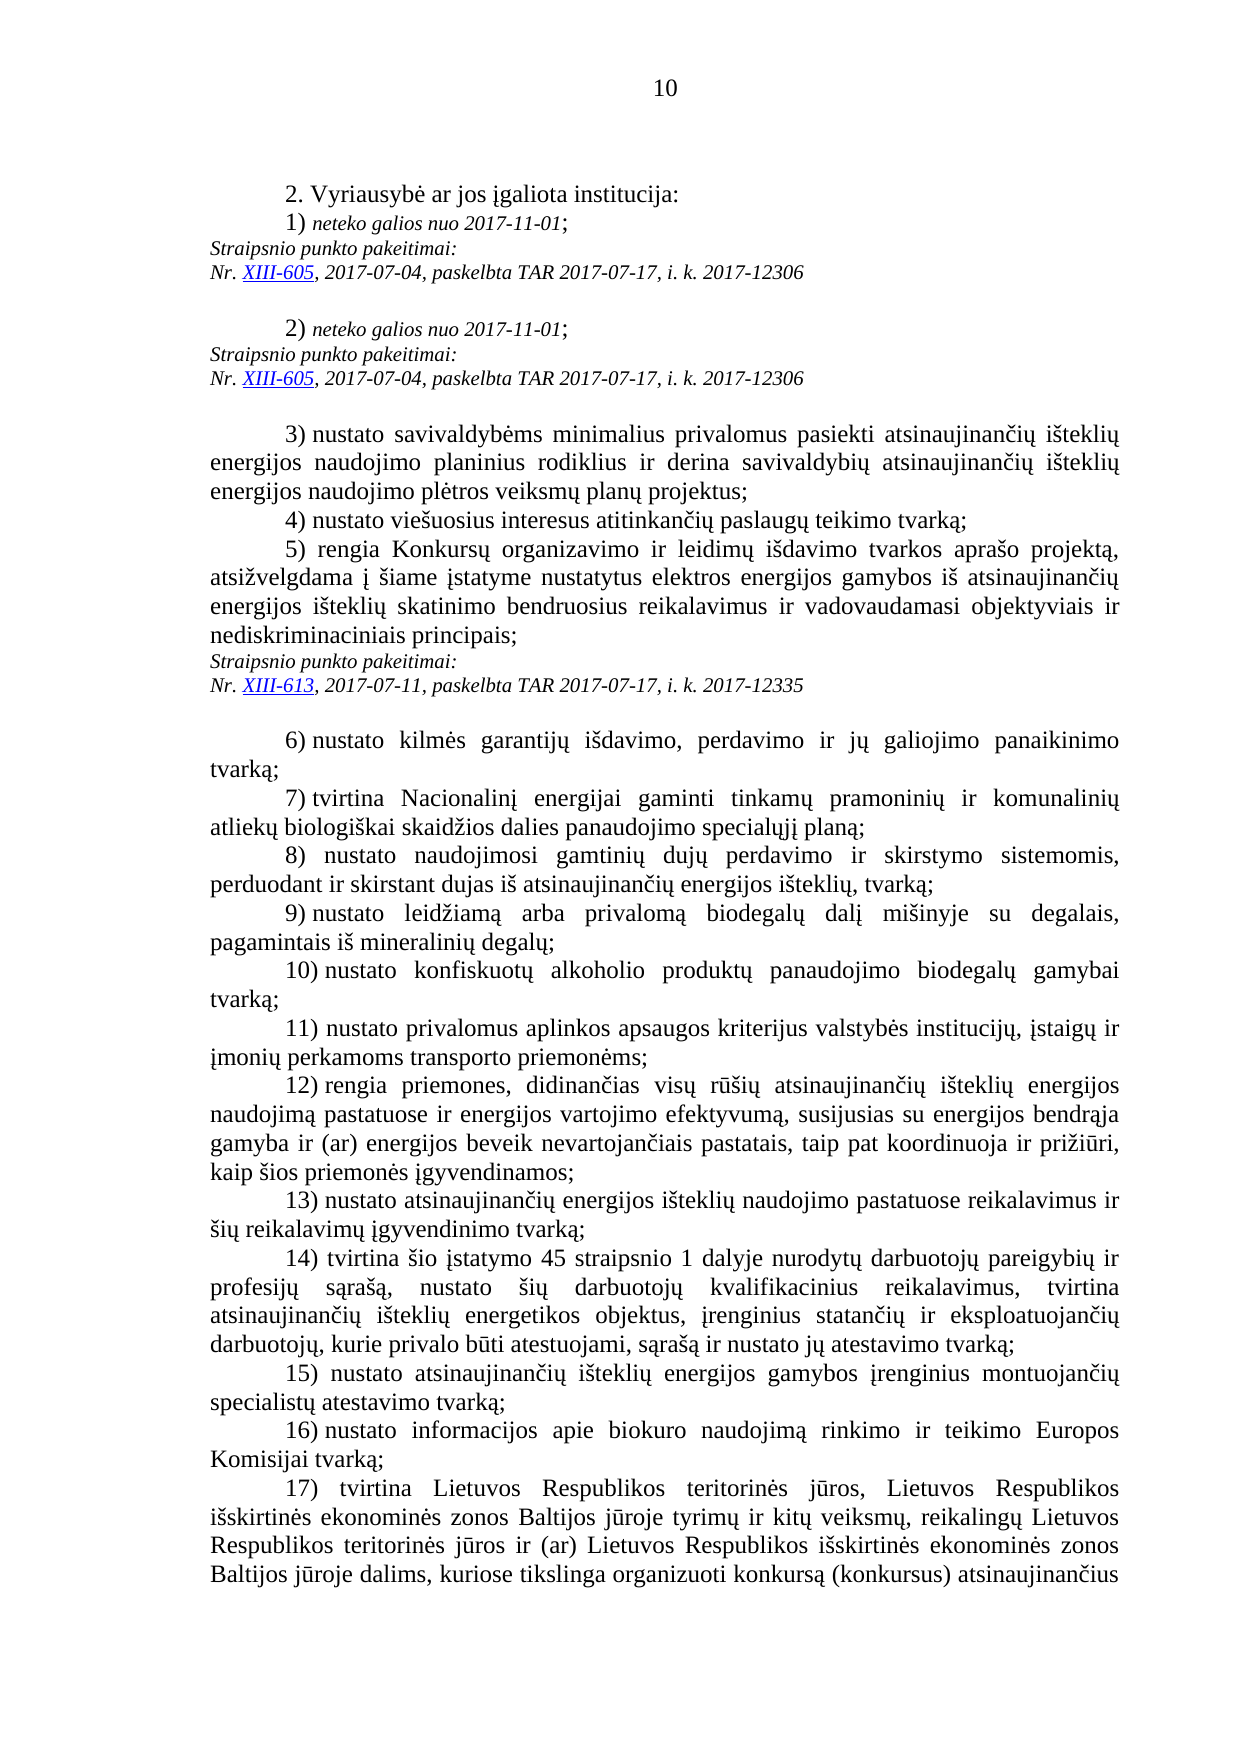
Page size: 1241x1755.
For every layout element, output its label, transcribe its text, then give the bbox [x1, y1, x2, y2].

text Straipsnio punkto pakeitimai: [210, 342, 1120, 366]
text 10) nustato konfiskuotų alkoholio produktų panaudojimo biodegalų gamybai tvarką; [210, 956, 1120, 1013]
text 1) neteko galios nuo 2017-11-01; [210, 207, 1120, 236]
text 2) neteko galios nuo 2017-11-01; [210, 313, 1120, 342]
text Straipsnio punkto pakeitimai: [210, 236, 1120, 260]
text 9) nustato leidžiamą arba privalomą biodegalų dalį mišinyje su degalais, pagamintais iš mineralinių degalų; [210, 898, 1120, 956]
text 5) rengia Konkursų organizavimo ir leidimų išdavimo tvarkos aprašo projektą, atsižvelgdama į šiame įstatyme nustatytus elektros energijos gamybos iš atsinaujinančių energijos išteklių skatinimo bendruosius reikalavimus ir vadovaudamasi objektyviais ir nediskriminaciniais principais; [210, 534, 1120, 649]
text Straipsnio punkto pakeitimai: [210, 649, 1120, 673]
text 14) tvirtina šio įstatymo 45 straipsnio 1 dalyje nurodytų darbuotojų pareigybių ir profesijų sąrašą, nustato šių darbuotojų kvalifikacinius reikalavimus, tvirtina atsinaujinančių išteklių energetikos objektus, įrenginius statančių ir eksploatuojančių darbuotojų, kurie privalo būti atestuojami, sąrašą ir nustato jų atestavimo tvarką; [210, 1243, 1120, 1358]
text 13) nustato atsinaujinančių energijos išteklių naudojimo pastatuose reikalavimus ir šių reikalavimų įgyvendinimo tvarką; [210, 1186, 1120, 1243]
text 3) nustato savivaldybėms minimalius privalomus pasiekti atsinaujinančių išteklių energijos naudojimo planinius rodiklius ir derina savivaldybių atsinaujinančių išteklių energijos naudojimo plėtros veiksmų planų projektus; [210, 419, 1120, 505]
text 8) nustato naudojimosi gamtinių dujų perdavimo ir skirstymo sistemomis, perduodant ir skirstant dujas iš atsinaujinančių energijos išteklių, tvarką; [210, 841, 1120, 898]
text 7) tvirtina Nacionalinį energijai gaminti tinkamų pramoninių ir komunalinių atliekų biologiškai skaidžios dalies panaudojimo specialųjį planą; [210, 783, 1120, 841]
text 11) nustato privalomus aplinkos apsaugos kriterijus valstybės institucijų, įstaigų ir įmonių perkamoms transporto priemonėms; [210, 1013, 1120, 1071]
text 12) rengia priemones, didinančias visų rūšių atsinaujinančių išteklių energijos naudojimą pastatuose ir energijos vartojimo efektyvumą, susijusias su energijos bendrąja gamyba ir (ar) energijos beveik nevartojančiais pastatais, taip pat koordinuoja ir prižiūri, kaip šios priemonės įgyvendinamos; [210, 1071, 1120, 1186]
text Nr. XIII-605, 2017-07-04, paskelbta TAR 2017-07-17, i. k. 2017-12306 [210, 260, 1120, 284]
text Nr. XIII-613, 2017-07-11, paskelbta TAR 2017-07-17, i. k. 2017-12335 [210, 673, 1120, 697]
text 4) nustato viešuosius interesus atitinkančių paslaugų teikimo tvarką; [210, 505, 1120, 534]
text 17) tvirtina Lietuvos Respublikos teritorinės jūros, Lietuvos Respublikos išskirtinės ekonominės zonos Baltijos jūroje tyrimų ir kitų veiksmų, reikalingų Lietuvos Respublikos teritorinės jūros ir (ar) Lietuvos Respublikos išskirtinės ekonominės zonos Baltijos jūroje dalims, kuriose tikslinga organizuoti konkursą (konkursus) atsinaujinančius [210, 1473, 1120, 1588]
text 16) nustato informacijos apie biokuro naudojimą rinkimo ir teikimo Europos Komisijai tvarką; [210, 1416, 1120, 1473]
text Nr. XIII-605, 2017-07-04, paskelbta TAR 2017-07-17, i. k. 2017-12306 [210, 366, 1120, 390]
text 15) nustato atsinaujinančių išteklių energijos gamybos įrenginius montuojančių specialistų atestavimo tvarką; [210, 1358, 1120, 1416]
text 6) nustato kilmės garantijų išdavimo, perdavimo ir jų galiojimo panaikinimo tvarką; [210, 726, 1120, 783]
text 2. Vyriausybė ar jos įgaliota institucija: [210, 179, 1120, 207]
